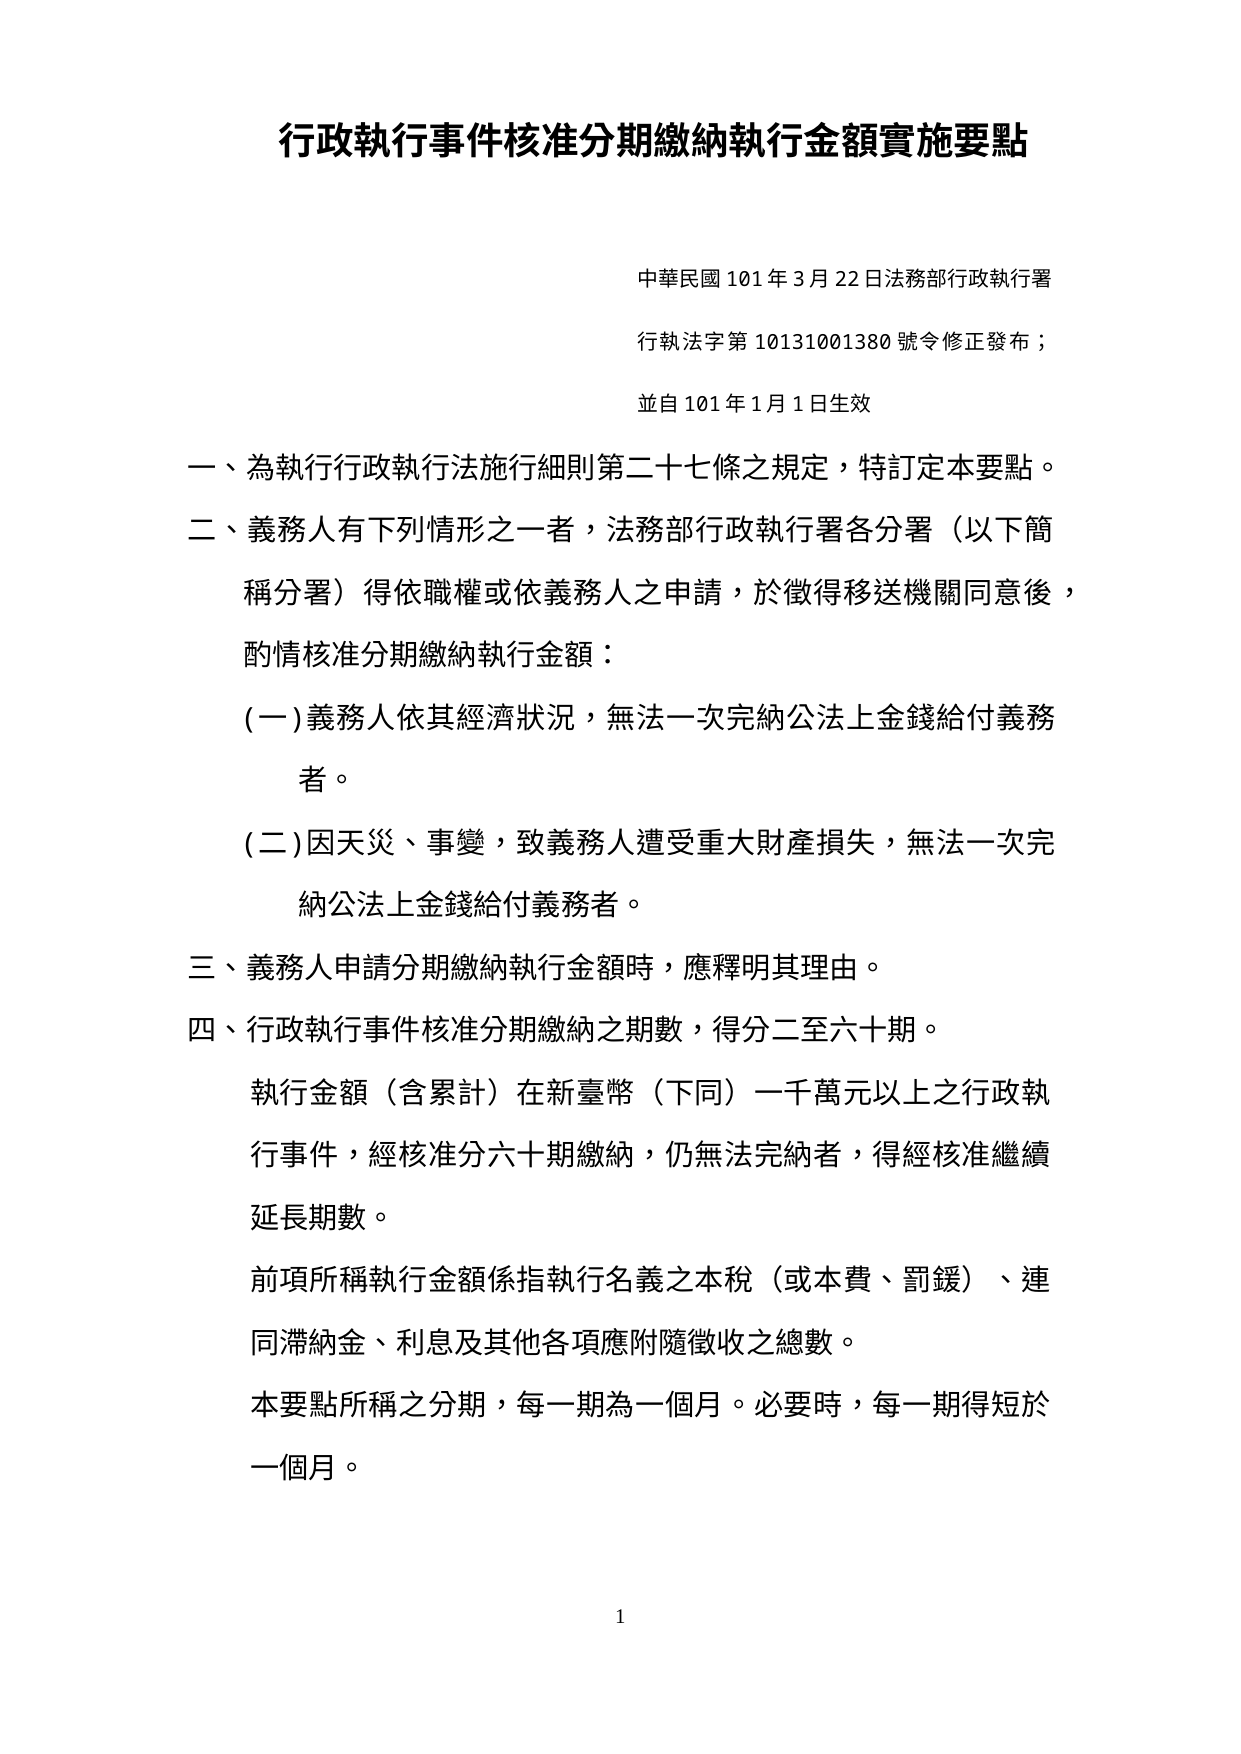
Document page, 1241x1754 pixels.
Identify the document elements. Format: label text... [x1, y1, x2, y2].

text 中華民國101年3月22日法務部行政執行署行執法字第10131001380號令修正發布；並自101年1月1日生效 [637, 236, 1053, 424]
text 四、行政執行事件核准分期繳納之期數，得分二至六十期。 [187, 986, 1055, 1049]
text 前項所稱執行金額係指執行名義之本稅（或本費、罰鍰）、連同滯納金、利息及其他各項應附隨徵收之總數。 [250, 1236, 1053, 1361]
text 一、為執行行政執行法施行細則第二十七條之規定，特訂定本要點。 [187, 424, 1055, 486]
text (一)義務人依其經濟狀況，無法一次完納公法上金錢給付義務者。 [240, 674, 1058, 799]
text 本要點所稱之分期，每一期為一個月。必要時，每一期得短於一個月。 [250, 1361, 1053, 1486]
text 二、義務人有下列情形之一者，法務部行政執行署各分署（以下簡稱分署）得依職權或依義務人之申請，於徵得移送機關同意後，酌情核准分期繳納執行金額： [187, 486, 1055, 674]
text 行政執行事件核准分期繳納執行金額實施要點 [181, 96, 1125, 159]
text 三、義務人申請分期繳納執行金額時，應釋明其理由。 [187, 924, 1055, 986]
text 執行金額（含累計）在新臺幣（下同）一千萬元以上之行政執行事件，經核准分六十期繳納，仍無法完納者，得經核准繼續延長期數。 [250, 1049, 1053, 1236]
text (二)因天災、事變，致義務人遭受重大財產損失，無法一次完納公法上金錢給付義務者。 [240, 799, 1058, 924]
